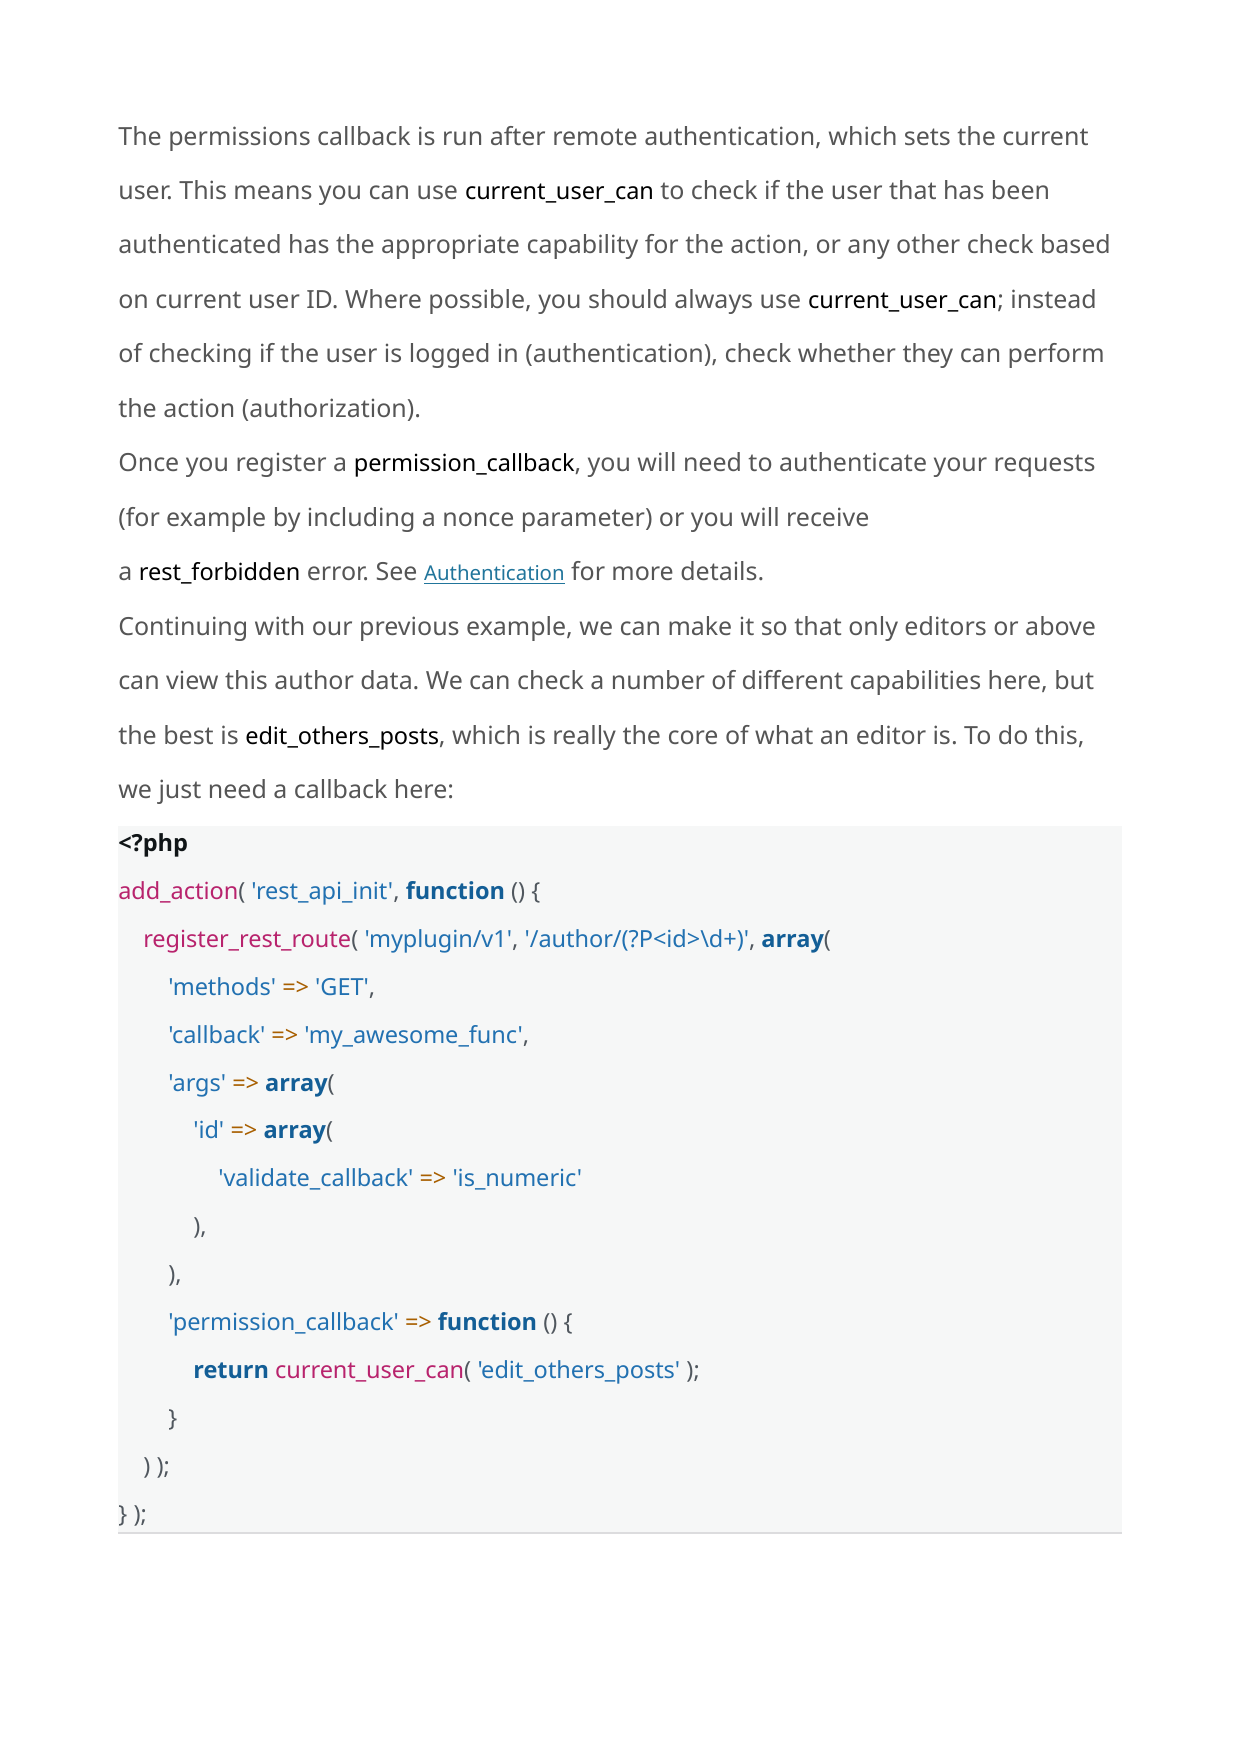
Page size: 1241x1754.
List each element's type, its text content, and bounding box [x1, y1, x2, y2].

text 'validate_callback' => 'is_numeric' [118, 1162, 1122, 1194]
text ), [118, 1210, 1122, 1242]
text Once you register a permission_callback, you will need to authenticate your requests (for example by including a nonce parameter) or you will receive a rest_forbidden error. See Authentication for more details. [118, 445, 1122, 588]
text ), [118, 1258, 1122, 1289]
text Continuing with our previous example, we can make it so that only editors or above can view this author data. We can check a number of different capabilities here, but the best is edit_others_posts, which is really the core of what an editor is. To do this, we just need a callback here: [118, 608, 1122, 806]
text } ); [118, 1497, 1122, 1532]
text 'permission_callback' => function () { [118, 1306, 1122, 1337]
text return current_user_can( 'edit_others_posts' ); [118, 1353, 1122, 1385]
text 'args' => array( [118, 1066, 1122, 1098]
text ) ); [118, 1449, 1122, 1481]
text 'callback' => 'my_awesome_func', [118, 1018, 1122, 1050]
text add_action( 'rest_api_init', function () { [118, 874, 1122, 906]
text 'methods' => 'GET', [118, 970, 1122, 1002]
text <?php [118, 826, 1122, 858]
text } [118, 1401, 1122, 1433]
text 'id' => array( [118, 1114, 1122, 1146]
text register_rest_route( 'myplugin/v1', '/author/(?P<id>\d+)', array( [118, 922, 1122, 954]
text The permissions callback is run after remote authentication, which sets the current user. This means you can use current_user_can to check if the user that has been authenticated has the appropriate capability for the action, or any other check based on current user ID. Where possible, you should always use current_user_can; instead of checking if the user is logged in (authentication), check whether they can perform the action (authorization). [118, 118, 1122, 424]
